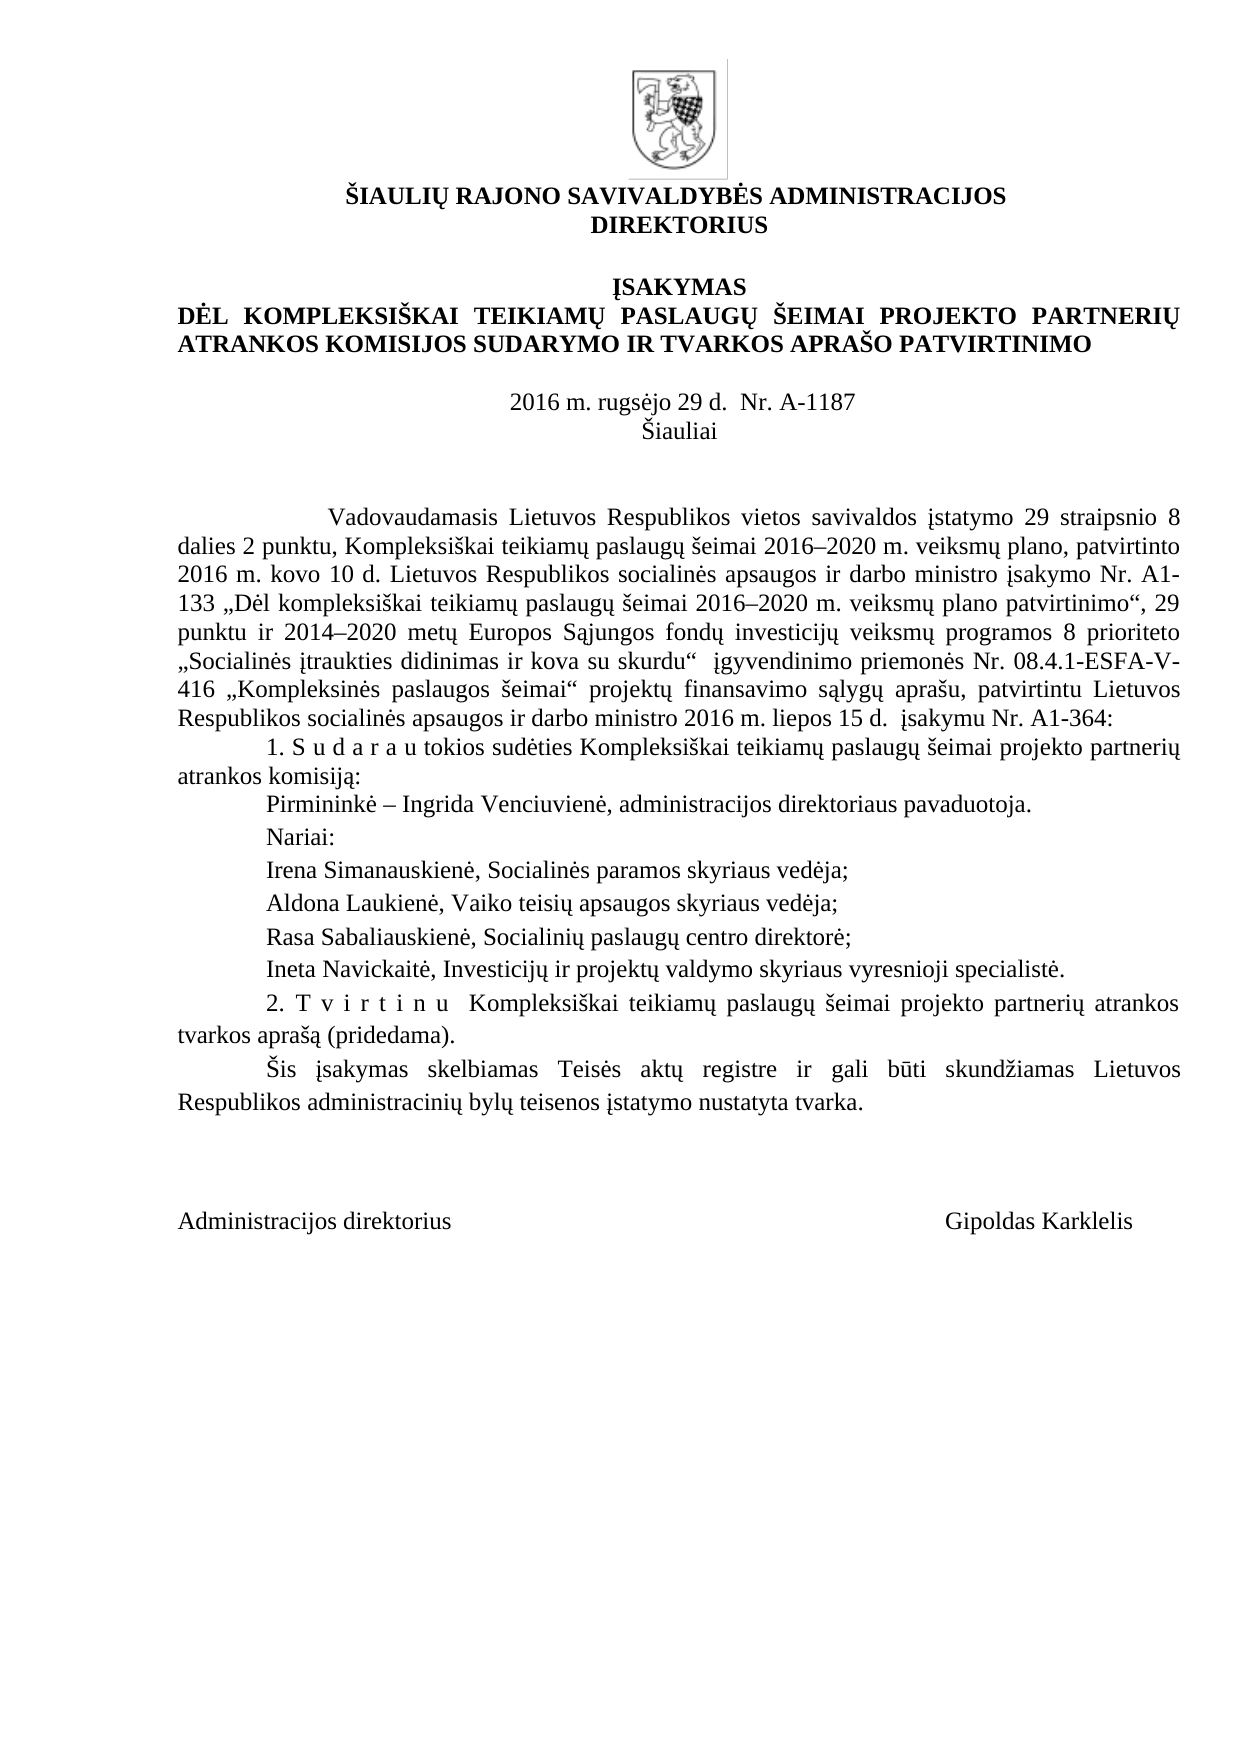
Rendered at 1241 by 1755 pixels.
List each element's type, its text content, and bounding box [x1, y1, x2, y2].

text 2016 m. rugsėjo 29 d. Nr. A-1187 [177, 387, 1181, 416]
text ŠIAULIŲ RAJONO SAVIVALDYBĖS ADMINISTRACIJOS [177, 181, 1181, 210]
text Nariai: [177, 822, 1181, 851]
text ĮSAKYMAS [177, 272, 1181, 301]
text Administracijos direktorius Gipoldas Karklelis [177, 1206, 1181, 1235]
text Ineta Navickaitė, Investicijų ir projektų valdymo skyriaus vyresnioji specialistė. [177, 954, 1181, 983]
text Aldona Laukienė, Vaiko teisių apsaugos skyriaus vedėja; [177, 888, 1181, 917]
text Irena Simanauskienė, Socialinės paramos skyriaus vedėja; [177, 856, 1181, 884]
text 2. T v i r t i n u Kompleksiškai teikiamų paslaugų šeimai projekto partnerių atrankos tvarkos aprašą (pridedama). [177, 988, 1181, 1049]
text Šis įsakymas skelbiamas Teisės aktų registre ir gali būti skundžiamas Lietuvos Respublikos administracinių bylų teisenos įstatymo nustatyta tvarka. [177, 1054, 1181, 1115]
text Šiauliai [177, 416, 1181, 444]
text DIREKTORIUS [177, 210, 1181, 238]
text Vadovaudamasis Lietuvos Respublikos vietos savivaldos įstatymo 29 straipsnio 8 dalies 2 punktu, Kompleksiškai teikiamų paslaugų šeimai 2016–2020 m. veiksmų plano, patvirtinto 2016 m. kovo 10 d. Lietuvos Respublikos socialinės apsaugos ir darbo ministro įsakymo Nr. A1-133 „Dėl kompleksiškai teikiamų paslaugų šeimai 2016–2020 m. veiksmų plano patvirtinimo“, 29 punktu ir 2014–2020 metų Europos Sąjungos fondų investicijų veiksmų programos 8 prioriteto „Socialinės įtraukties didinimas ir kova su skurdu“ įgyvendinimo priemonės Nr. 08.4.1-ESFA-V-416 „Kompleksinės paslaugos šeimai“ projektų finansavimo sąlygų aprašu, patvirtintu Lietuvos Respublikos socialinės apsaugos ir darbo ministro 2016 m. liepos 15 d. įsakymu Nr. A1-364: [177, 502, 1181, 732]
text 1. S u d a r a u tokios sudėties Kompleksiškai teikiamų paslaugų šeimai projekto partnerių atrankos komisiją: [177, 732, 1181, 789]
text DĖL KOMPLEKSIŠKAI TEIKIAMŲ PASLAUGŲ ŠEIMAI PROJEKTO PARTNERIŲ ATRANKOS KOMISIJOS SUDARYMO IR TVARKOS APRAŠO PATVIRTINIMO [177, 301, 1181, 358]
text Pirmininkė – Ingrida Venciuvienė, administracijos direktoriaus pavaduotoja. [177, 789, 1181, 818]
text Rasa Sabaliauskienė, Socialinių paslaugų centro direktorė; [177, 922, 1181, 950]
